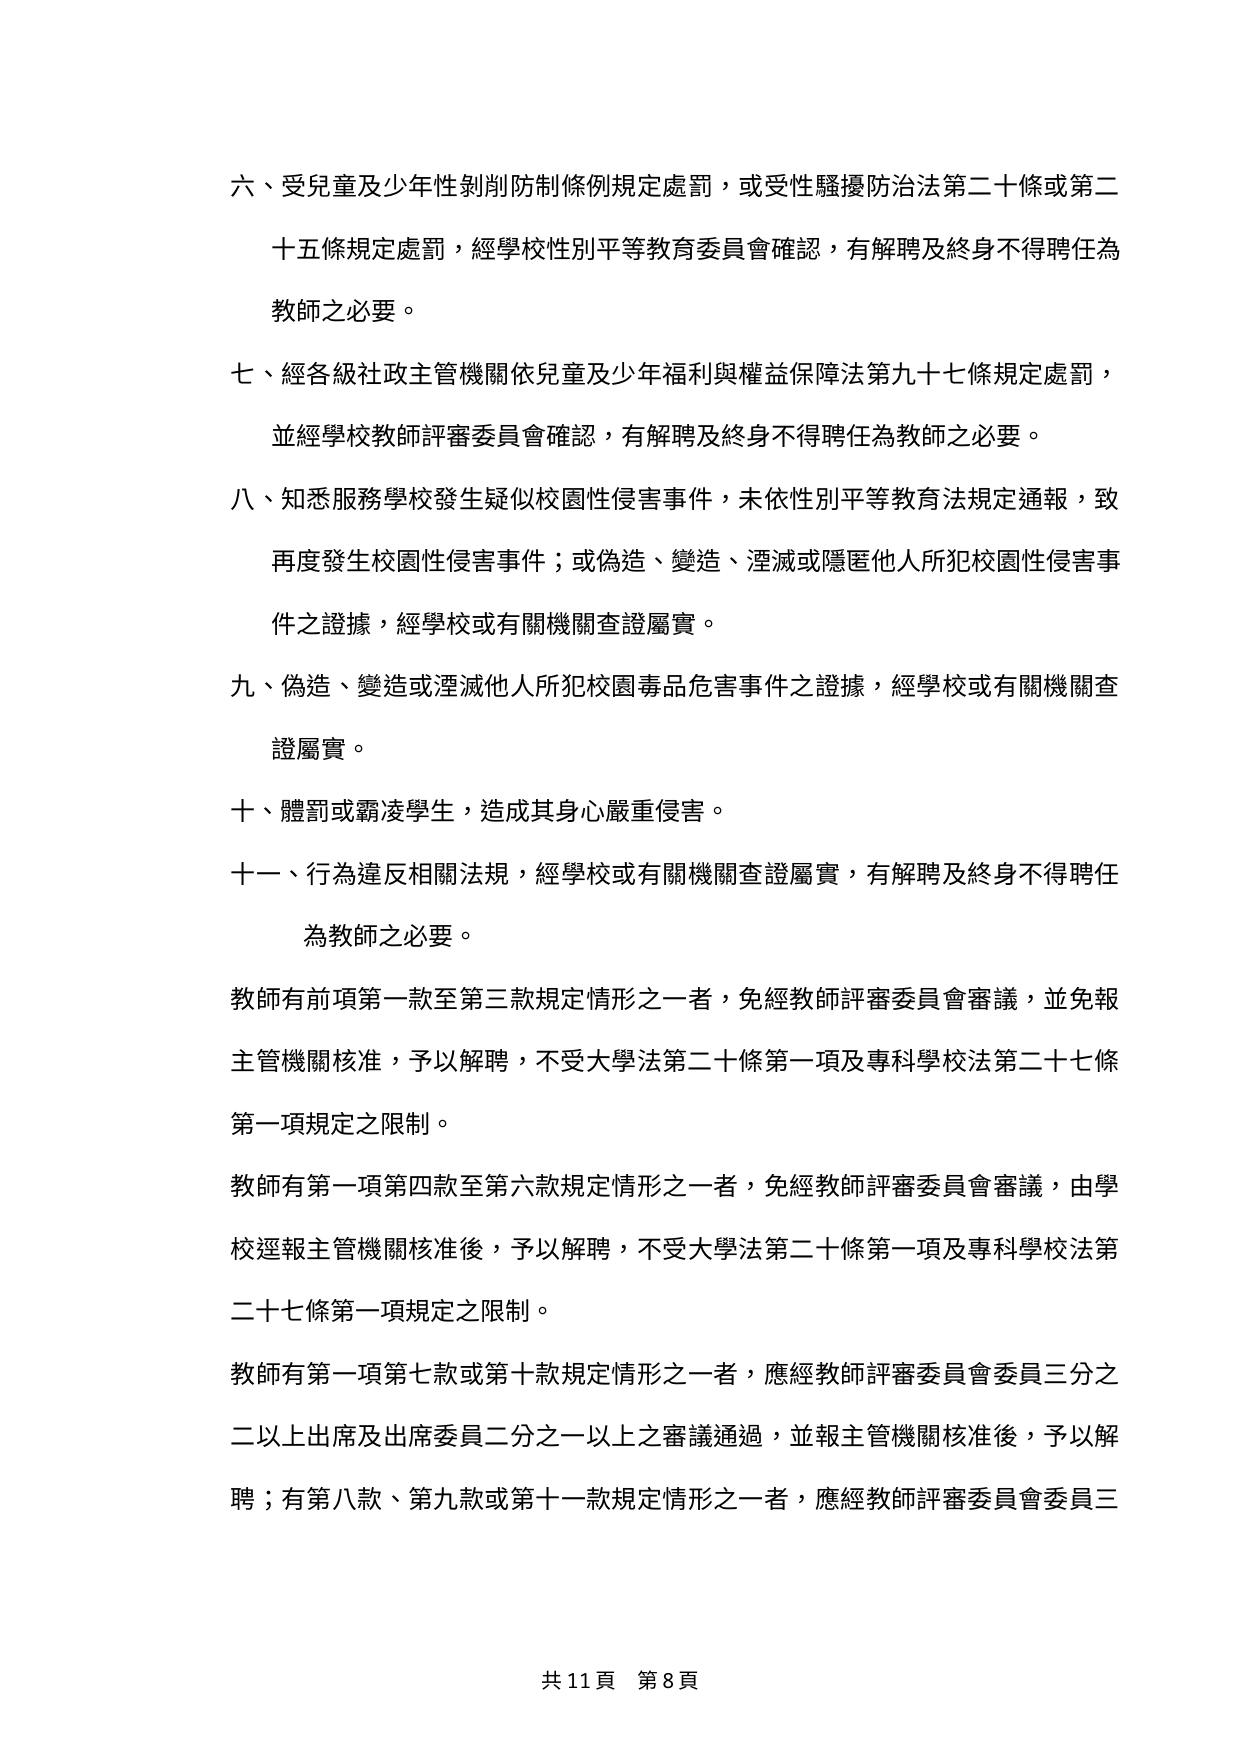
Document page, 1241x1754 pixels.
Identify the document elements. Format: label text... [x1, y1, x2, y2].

text 八、知悉服務學校發生疑似校園性侵害事件，未依性別平等教育法規定通報，致再度發生校園性侵害事件；或偽造、變造、湮滅或隱匿他人所犯校園性侵害事件之證據，經學校或有關機關查證屬實。 [230, 456, 1122, 643]
text 教師有第一項第七款或第十款規定情形之一者，應經教師評審委員會委員三分之二以上出席及出席委員二分之一以上之審議通過，並報主管機關核准後，予以解聘；有第八款、第九款或第十一款規定情形之一者，應經教師評審委員會委員三 [230, 1331, 1122, 1518]
text 六、受兒童及少年性剝削防制條例規定處罰，或受性騷擾防治法第二十條或第二十五條規定處罰，經學校性別平等教育委員會確認，有解聘及終身不得聘任為教師之必要。 [230, 143, 1122, 331]
text 十一、行為違反相關法規，經學校或有關機關查證屬實，有解聘及終身不得聘任為教師之必要。 [230, 831, 1122, 956]
text 九、偽造、變造或湮滅他人所犯校園毒品危害事件之證據，經學校或有關機關查證屬實。 [230, 643, 1122, 768]
text 十、體罰或霸凌學生，造成其身心嚴重侵害。 [230, 768, 1122, 831]
text 教師有第一項第四款至第六款規定情形之一者，免經教師評審委員會審議，由學校逕報主管機關核准後，予以解聘，不受大學法第二十條第一項及專科學校法第二十七條第一項規定之限制。 [230, 1143, 1122, 1331]
text 教師有前項第一款至第三款規定情形之一者，免經教師評審委員會審議，並免報主管機關核准，予以解聘，不受大學法第二十條第一項及專科學校法第二十七條第一項規定之限制。 [230, 956, 1122, 1143]
text 七、經各級社政主管機關依兒童及少年福利與權益保障法第九十七條規定處罰，並經學校教師評審委員會確認，有解聘及終身不得聘任為教師之必要。 [230, 331, 1122, 456]
